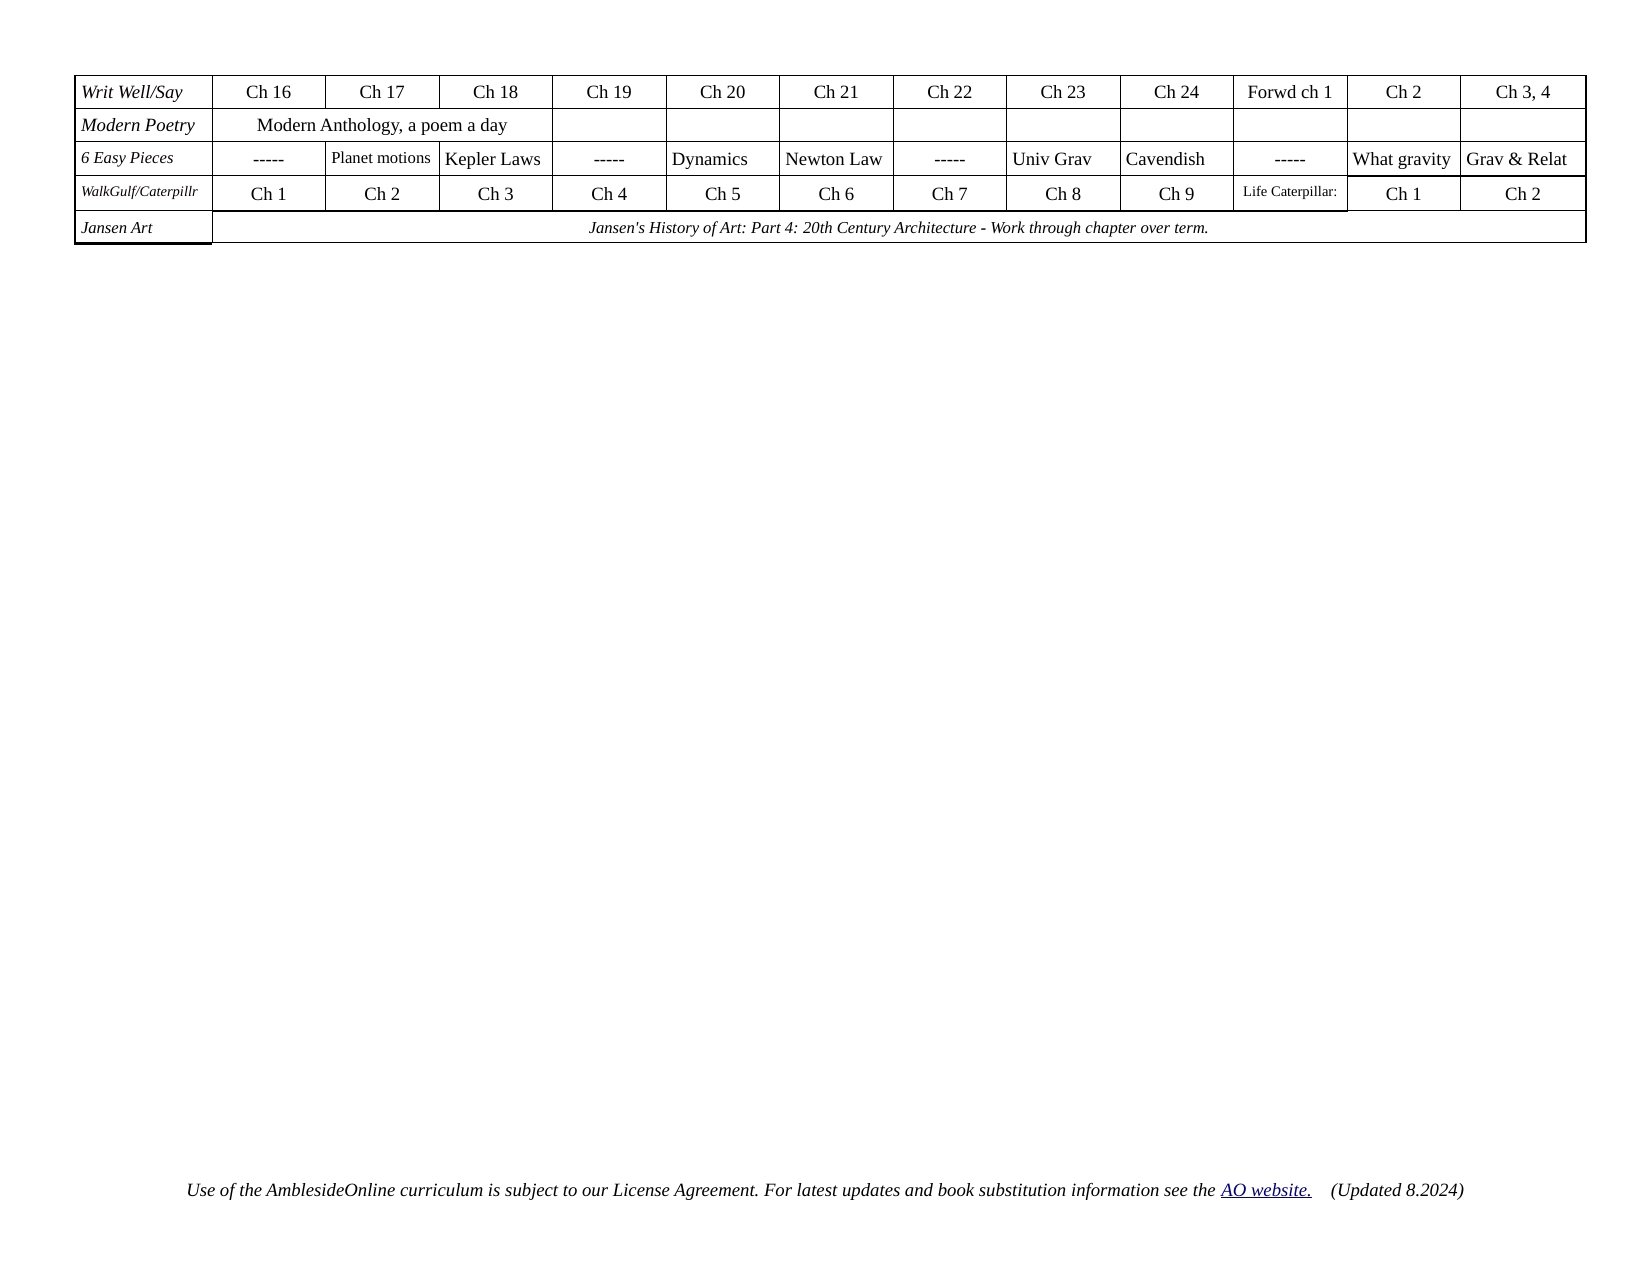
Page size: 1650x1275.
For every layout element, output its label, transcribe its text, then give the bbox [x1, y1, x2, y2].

table_cell Forwd ch 1 [1234, 76, 1347, 108]
table_cell [667, 109, 779, 141]
table_cell [1007, 109, 1120, 141]
table_cell Univ Grav [1007, 142, 1120, 175]
table_cell [1121, 109, 1233, 141]
table_cell Ch 2 [1461, 177, 1585, 210]
table_cell Modern Poetry [76, 109, 212, 141]
table_cell Newton Law [780, 142, 893, 175]
table_cell Jansen Art [76, 211, 212, 242]
table_cell Ch 9 [1121, 176, 1233, 210]
table_cell Ch 7 [894, 176, 1006, 210]
table_cell Ch 1 [213, 176, 325, 210]
table_cell Ch 18 [440, 76, 552, 108]
table_cell ----- [553, 142, 666, 175]
table_cell Modern Anthology, a poem a day [213, 109, 552, 141]
table_cell Ch 22 [894, 76, 1006, 108]
table_cell Ch 21 [780, 76, 893, 108]
table_cell Planet motions [326, 142, 439, 175]
table_cell Ch 23 [1007, 76, 1120, 108]
table_cell Ch 20 [667, 76, 779, 108]
table_cell [1234, 109, 1347, 141]
table_cell Ch 3, 4 [1461, 76, 1585, 108]
table_cell [894, 109, 1006, 141]
table_cell [1461, 109, 1585, 141]
table_cell Kepler Laws [440, 142, 552, 175]
table_cell Ch 1 [1348, 177, 1460, 210]
table_cell ----- [213, 142, 325, 175]
table_cell ----- [1234, 142, 1347, 175]
table_cell Cavendish [1121, 142, 1233, 175]
table_cell ----- [894, 142, 1006, 175]
table_cell Ch 2 [1348, 76, 1460, 108]
table_cell [780, 109, 893, 141]
table_cell What gravity [1348, 142, 1460, 175]
table_cell Ch 4 [553, 176, 666, 210]
table_cell Ch 17 [326, 76, 439, 108]
table_cell Ch 24 [1121, 76, 1233, 108]
table_cell Dynamics [667, 142, 779, 175]
table_cell Ch 8 [1007, 176, 1120, 210]
table_cell 6 Easy Pieces [76, 142, 212, 175]
table_cell Jansen's History of Art: Part 4: 20th Century Architecture - Work through chapter over term. [213, 211, 1585, 242]
table_cell [553, 109, 666, 141]
table_cell Ch 5 [667, 176, 779, 210]
table_cell [1348, 109, 1460, 141]
table_cell Life Caterpillar: [1234, 176, 1347, 210]
table_cell WalkGulf/Caterpillr [76, 176, 212, 210]
table_cell Ch 3 [440, 176, 552, 210]
table_cell Ch 6 [780, 176, 893, 210]
table_cell Ch 2 [326, 176, 439, 210]
table_cell Ch 19 [553, 76, 666, 108]
table_cell Grav & Relat [1461, 142, 1585, 175]
table_cell Writ Well/Say [76, 76, 212, 108]
table_cell Ch 16 [213, 76, 325, 108]
